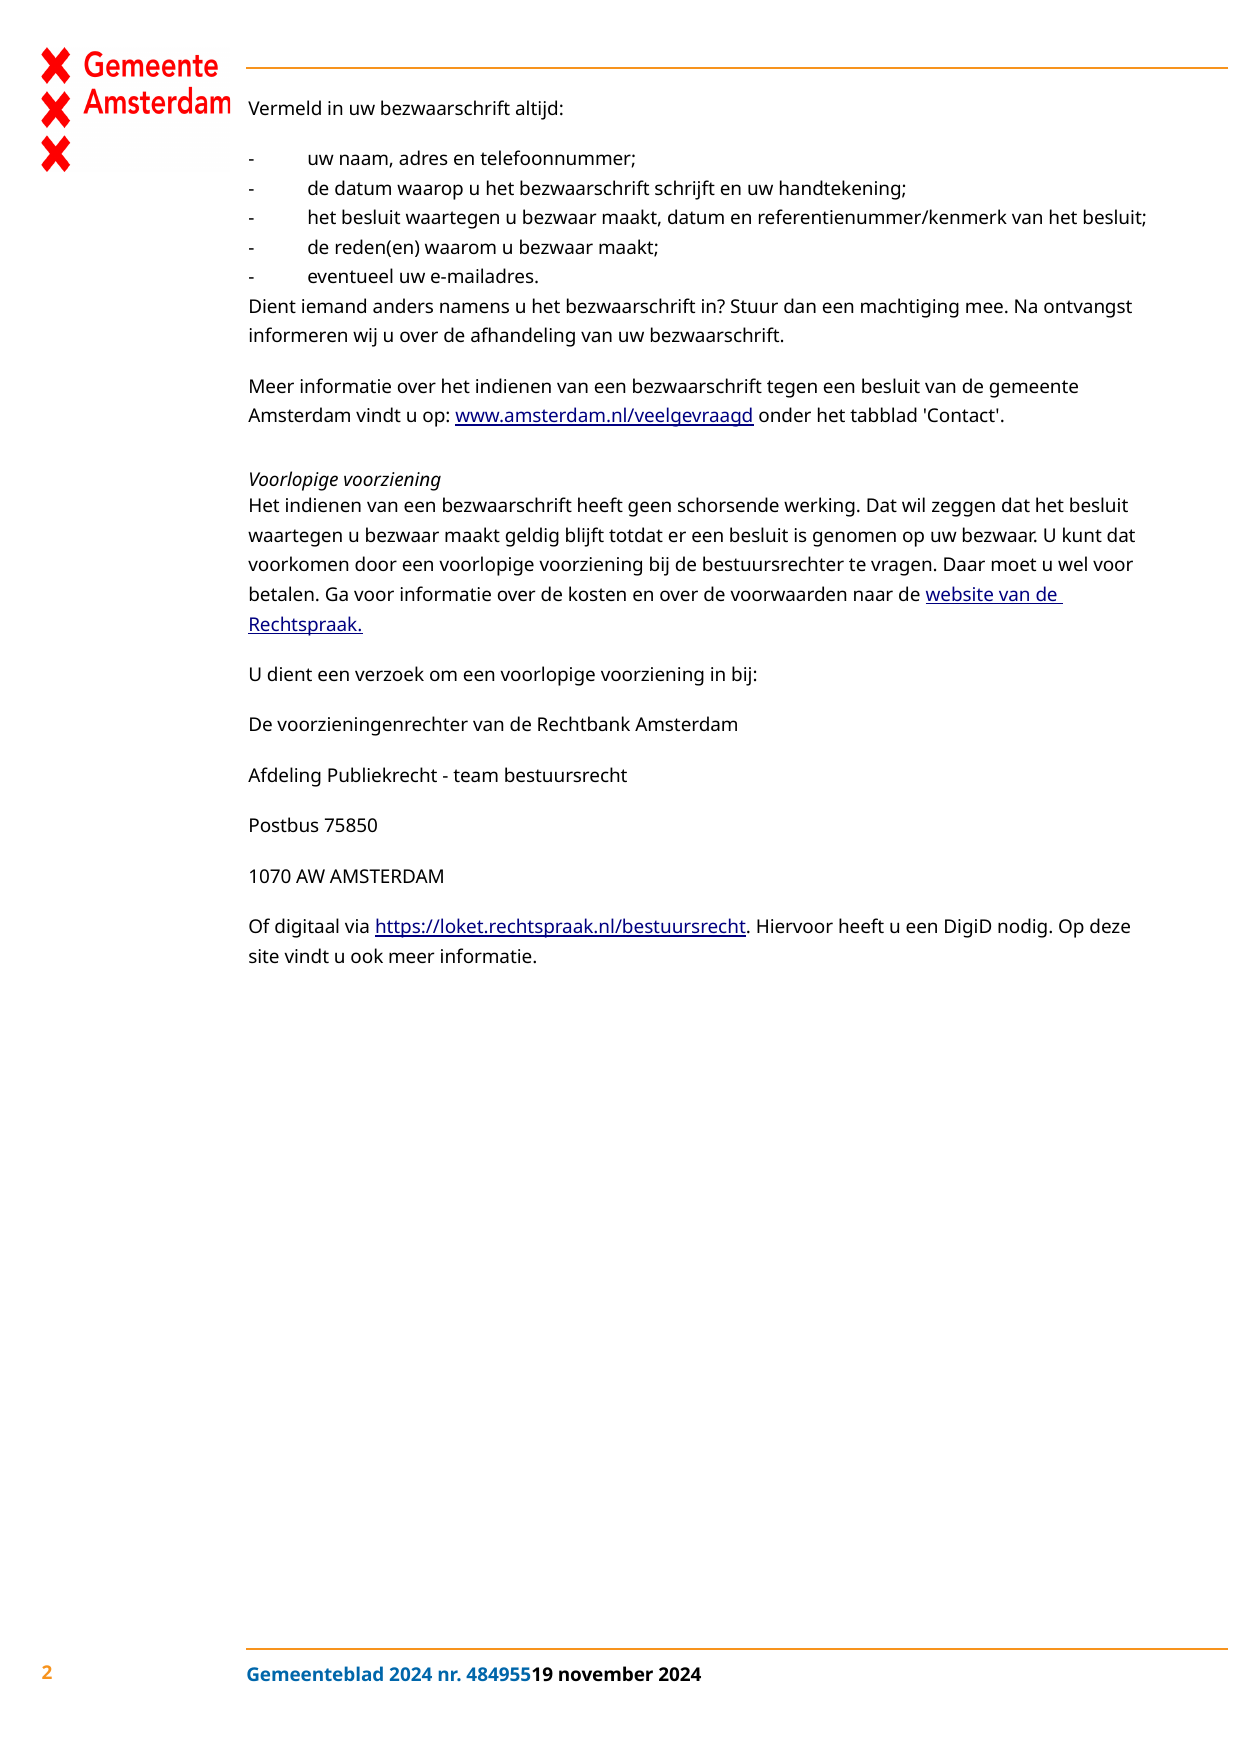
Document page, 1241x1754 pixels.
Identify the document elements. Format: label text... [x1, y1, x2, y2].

text Voorlopige voorziening [248, 467, 1152, 492]
text Afdeling Publiekrecht - team bestuursrecht [248, 762, 1152, 788]
text Dient iemand anders namens u het bezwaarschrift in? Stuur dan een machtiging mee. Na ontvangst informeren wij u over de afhandeling van uw bezwaarschrift. [248, 293, 1152, 348]
text Het indienen van een bezwaarschrift heeft geen schorsende werking. Dat wil zeggen dat het besluit waartegen u bezwaar maakt geldig blijft totdat er een besluit is genomen op uw bezwaar. U kunt dat voorkomen door een voorlopige voorziening bij de bestuursrechter te vragen. Daar moet u wel voor betalen. Ga voor informatie over de kosten en over de voorwaarden naar de website van de Rechtspraak. [248, 492, 1152, 636]
text Meer informatie over het indienen van een bezwaarschrift tegen een besluit van de gemeente Amsterdam vindt u op: www.amsterdam.nl/veelgevraagd onder het tabblad 'Contact'. [248, 373, 1152, 428]
list eventueel uw e-mailadres. [248, 263, 1152, 289]
text Of digitaal via https://loket.rechtspraak.nl/bestuursrecht. Hiervoor heeft u een DigiD nodig. Op deze site vindt u ook meer informatie. [248, 913, 1152, 968]
list uw naam, adres en telefoonnummer; [248, 145, 1152, 171]
picture [41, 47, 231, 172]
list de reden(en) waarom u bezwaar maakt; [248, 234, 1152, 260]
text De voorzieningenrechter van de Rechtbank Amsterdam [248, 712, 1152, 737]
text U dient een verzoek om een voorlopige voorziening in bij: [248, 661, 1152, 687]
text Postbus 75850 [248, 812, 1152, 838]
list het besluit waartegen u bezwaar maakt, datum en referentienummer/kenmerk van het besluit; [248, 204, 1152, 230]
list de datum waarop u het bezwaarschrift schrijft en uw handtekening; [248, 175, 1152, 201]
text 1070 AW AMSTERDAM [248, 863, 1152, 888]
text Vermeld in uw bezwaarschrift altijd: [248, 95, 1152, 121]
